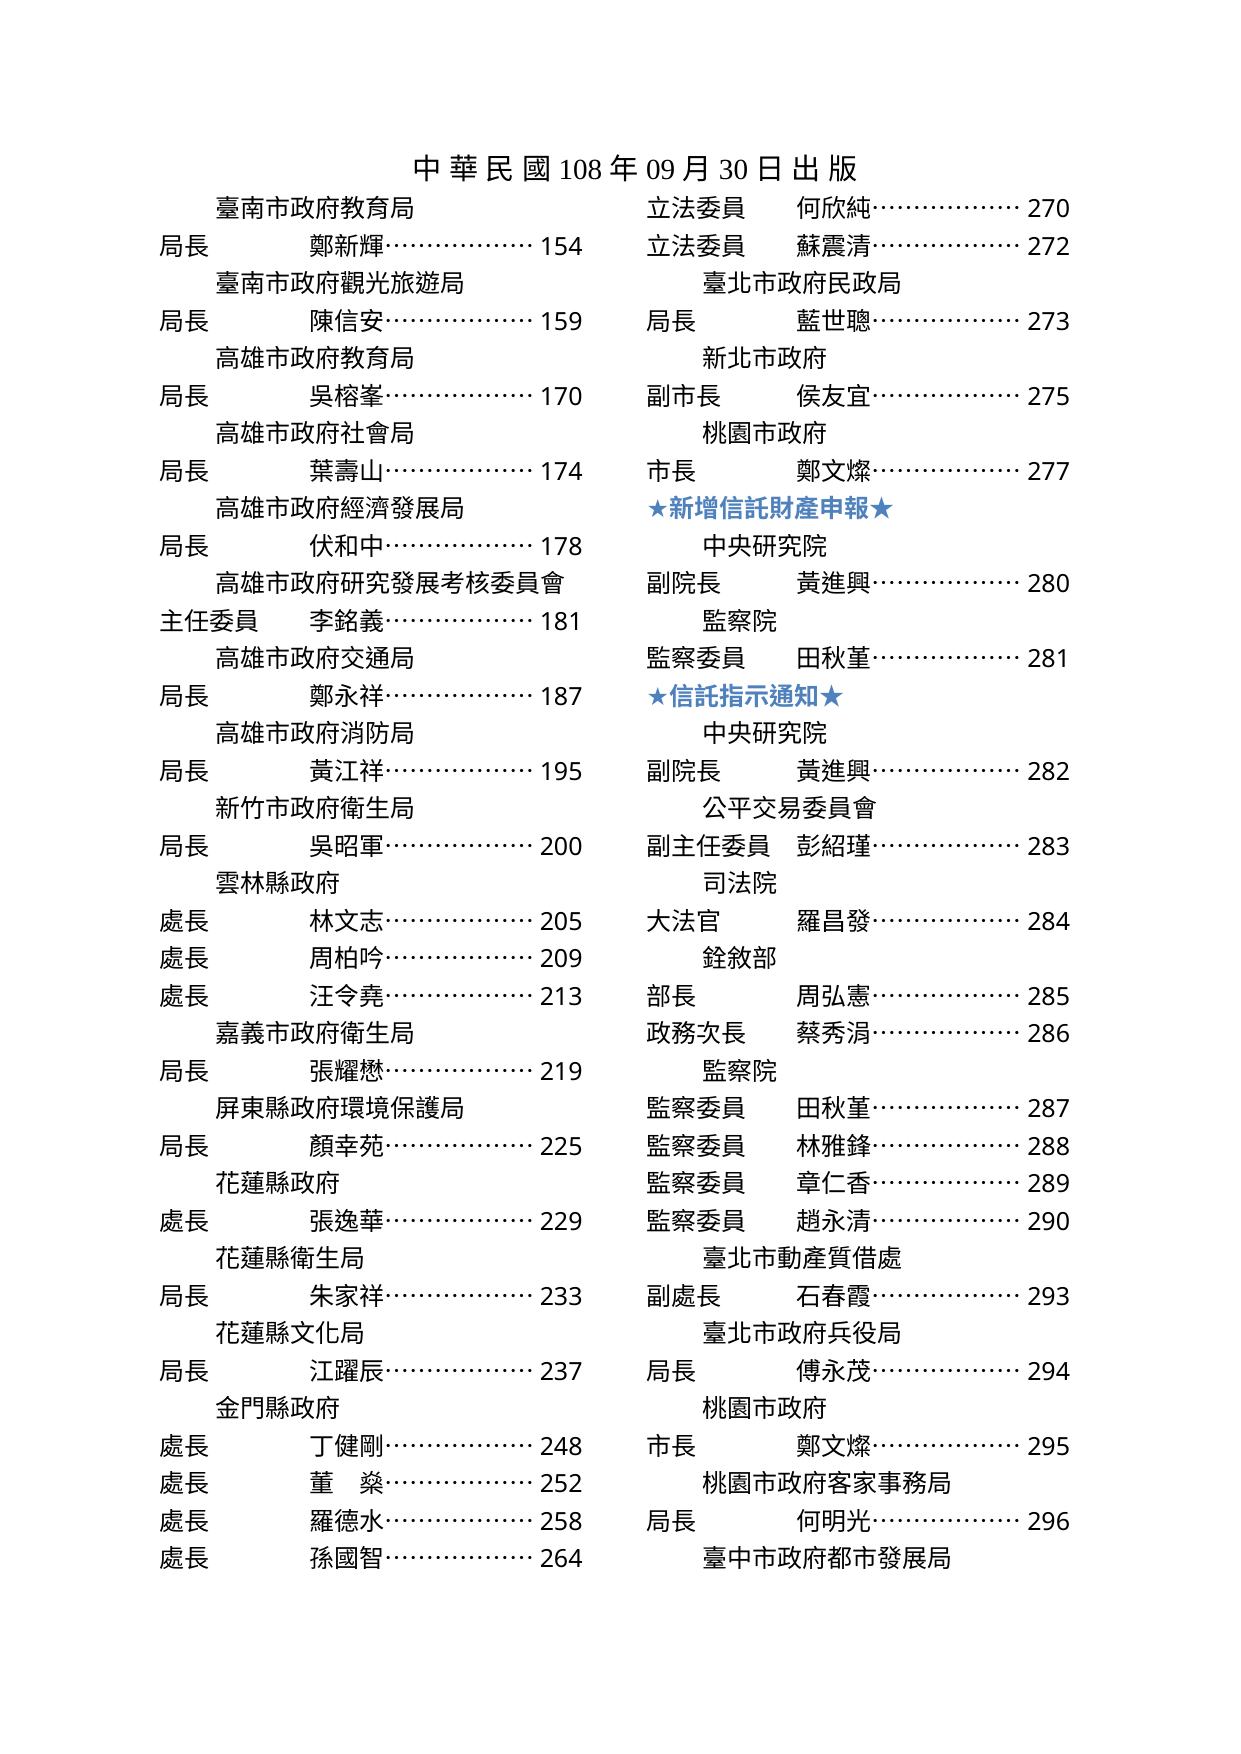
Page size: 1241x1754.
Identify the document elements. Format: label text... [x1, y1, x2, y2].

table_cell 臺北市政府兵役局 [635, 1313, 1123, 1351]
table_cell 高雄市政府社會局 [148, 413, 635, 451]
table_cell 監察委員 林雅鋒……………… 288 [635, 1126, 1123, 1163]
table_cell 局長 傅永茂……………… 294 [635, 1351, 1123, 1388]
table_cell 高雄市政府消防局 [148, 713, 635, 751]
table_cell 局長 江躍辰……………… 237 [148, 1351, 635, 1388]
table_cell 局長 何明光……………… 296 [635, 1501, 1123, 1538]
table_cell 花蓮縣文化局 [148, 1313, 635, 1351]
table_cell 金門縣政府 [148, 1388, 635, 1426]
table_cell 高雄市政府教育局 [148, 338, 635, 376]
table_cell 臺北市政府民政局 [635, 263, 1123, 301]
table_cell 副主任委員 彭紹瑾……………… 283 [635, 826, 1123, 863]
table_cell 局長 朱家祥……………… 233 [148, 1276, 635, 1313]
table_cell 處長 孫國智……………… 264 [148, 1538, 635, 1576]
table_cell 主任委員 李銘義……………… 181 [148, 601, 635, 638]
table_cell 中央研究院 [635, 526, 1123, 563]
table_cell 局長 張耀懋……………… 219 [148, 1051, 635, 1088]
table_cell 副市長 侯友宜……………… 275 [635, 376, 1123, 413]
table_cell 局長 黃江祥……………… 195 [148, 751, 635, 788]
table_cell 桃園市政府 [635, 1388, 1123, 1426]
table_cell 市長 鄭文燦……………… 295 [635, 1426, 1123, 1463]
table_cell 大法官 羅昌發……………… 284 [635, 901, 1123, 938]
table_cell 桃園市政府客家事務局 [635, 1463, 1123, 1501]
table_cell 局長 顏幸苑……………… 225 [148, 1126, 635, 1163]
table_header 立法委員 何欣純……………… 270 [635, 188, 1123, 226]
table_cell 臺南市政府觀光旅遊局 [148, 263, 635, 301]
table_cell 部長 周弘憲……………… 285 [635, 976, 1123, 1013]
table_cell 監察委員 田秋堇……………… 287 [635, 1088, 1123, 1126]
table_cell 公平交易委員會 [635, 788, 1123, 826]
table_cell 處長 董 燊……………… 252 [148, 1463, 635, 1501]
table_cell 監察院 [635, 601, 1123, 638]
table_cell 花蓮縣政府 [148, 1163, 635, 1201]
table_cell 新竹市政府衛生局 [148, 788, 635, 826]
table_cell 處長 汪令堯……………… 213 [148, 976, 635, 1013]
table_cell 高雄市政府交通局 [148, 638, 635, 676]
table_cell 副院長 黃進興……………… 282 [635, 751, 1123, 788]
table_cell 立法委員 蘇震清……………… 272 [635, 226, 1123, 263]
table_cell 新北市政府 [635, 338, 1123, 376]
table_header 臺南市政府教育局 [148, 188, 635, 226]
table_cell 監察院 [635, 1051, 1123, 1088]
table_cell 中央研究院 [635, 713, 1123, 751]
table_cell 監察委員 田秋堇……………… 281 [635, 638, 1123, 676]
table_cell 銓敘部 [635, 938, 1123, 976]
table_cell ★新增信託財產申報★ [635, 488, 1123, 526]
table_cell 局長 藍世聰……………… 273 [635, 301, 1123, 338]
table_cell 處長 張逸華……………… 229 [148, 1201, 635, 1238]
table_cell 局長 伏和中……………… 178 [148, 526, 635, 563]
table_cell 屏東縣政府環境保護局 [148, 1088, 635, 1126]
table_cell 副處長 石春霞……………… 293 [635, 1276, 1123, 1313]
table_cell 臺北市動產質借處 [635, 1238, 1123, 1276]
table_cell 局長 鄭永祥……………… 187 [148, 676, 635, 713]
table_cell 政務次長 蔡秀涓……………… 286 [635, 1013, 1123, 1051]
table_cell 監察委員 章仁香……………… 289 [635, 1163, 1123, 1201]
table_cell 市長 鄭文燦……………… 277 [635, 451, 1123, 488]
table_cell 局長 葉壽山……………… 174 [148, 451, 635, 488]
table_cell 處長 周柏吟……………… 209 [148, 938, 635, 976]
table_cell 臺中市政府都市發展局 [635, 1538, 1123, 1576]
table_cell 監察委員 趙永清……………… 290 [635, 1201, 1123, 1238]
table_cell ★信託指示通知★ [635, 676, 1123, 713]
table_cell 處長 林文志……………… 205 [148, 901, 635, 938]
table_cell 處長 丁健剛……………… 248 [148, 1426, 635, 1463]
table_cell 雲林縣政府 [148, 863, 635, 901]
table_cell 高雄市政府研究發展考核委員會 [148, 563, 635, 601]
table_cell 局長 陳信安……………… 159 [148, 301, 635, 338]
table_cell 嘉義市政府衛生局 [148, 1013, 635, 1051]
table_cell 司法院 [635, 863, 1123, 901]
table_cell 處長 羅德水……………… 258 [148, 1501, 635, 1538]
table_cell 局長 鄭新輝……………… 154 [148, 226, 635, 263]
table_cell 桃園市政府 [635, 413, 1123, 451]
table_cell 副院長 黃進興……………… 280 [635, 563, 1123, 601]
table_cell 花蓮縣衛生局 [148, 1238, 635, 1276]
text 中 華 民 國 108 年 09 月 30 日 出 版 [148, 146, 1122, 188]
table_cell 高雄市政府經濟發展局 [148, 488, 635, 526]
table_cell 局長 吳昭軍……………… 200 [148, 826, 635, 863]
table_cell 局長 吳榕峯……………… 170 [148, 376, 635, 413]
